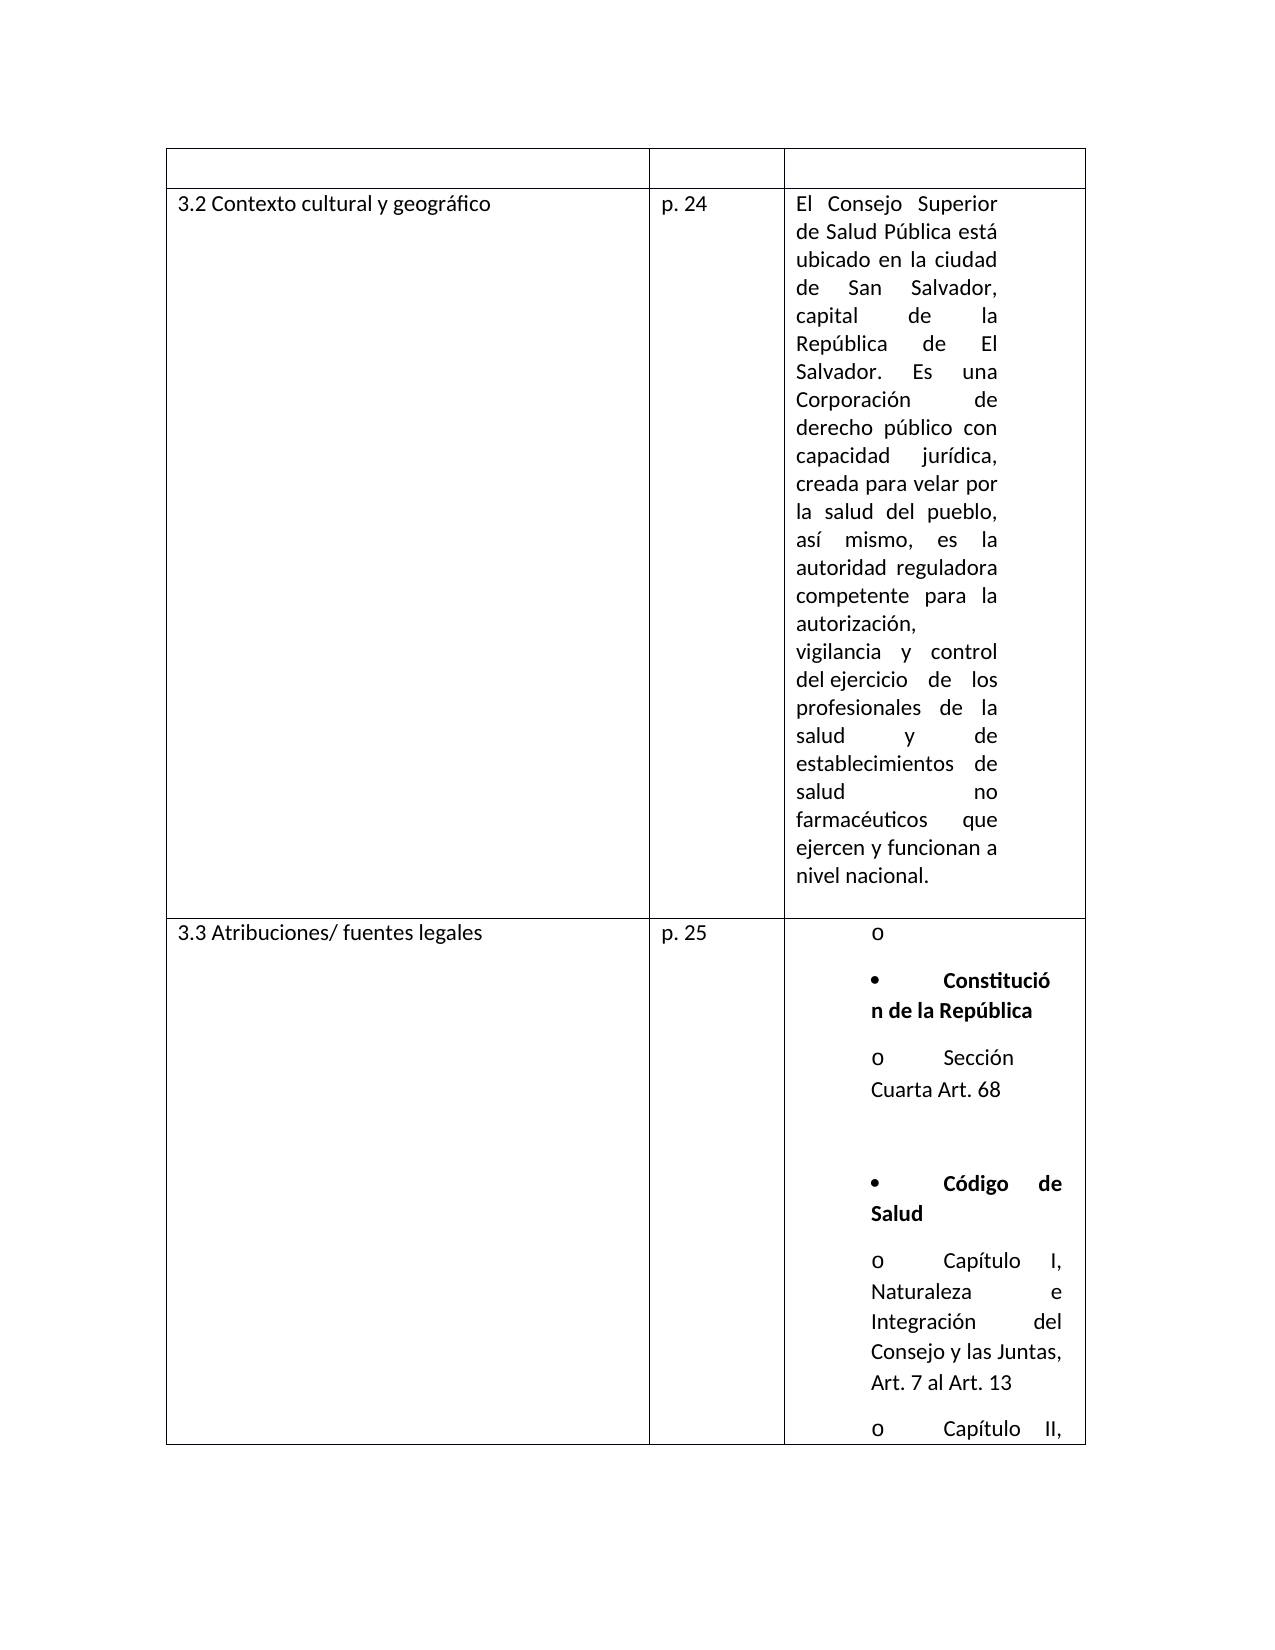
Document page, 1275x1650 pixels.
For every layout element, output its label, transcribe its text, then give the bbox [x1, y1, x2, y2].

table_cell [167, 149, 649, 188]
table_cell p. 24 [650, 189, 784, 917]
table_cell El Consejo Superior de Salud Pública está ubicado en la ciudad de San Salvador, capital de la República de El Salvador. Es una Corporación de derecho público con capacidad jurídica, creada para velar por la salud del pueblo, así mismo, es la autoridad reguladora competente para la autorización, vigilancia y control del ejercicio de los profesionales de la salud y de establecimientos de salud no farmacéuticos que ejercen y funcionan a nivel nacional. [785, 189, 1085, 917]
table_cell 3.3 Atribuciones/ fuentes legales [167, 919, 649, 1444]
table_cell Constitución de la República Sección Cuarta Art. 68 Código de Salud Capítulo I, Naturaleza e Integración del Consejo y las Juntas, Art. 7 al Art. 13 Capítulo II, Atribuciones del Consejo, del Presidente del Consejo y del Secretario del Consejo, Art. 14 al 16 Capítulo III, Atribuciones de las Juntas, Art. 17, literales de la “a” a la “l” Capítulo IV, Patrimonio y Control Fiscal, Art. 18 al Art. 20. Capítulo V, Fiscalización de la Corte de Cuentas de la República, Art. 21 y Art. 22. Capítulo VI, Del Ejercicio de las Profesiones, Art. 23 al Art. 29 Capítulo VII, Requisitos para la Autorización del Ejercicio Profesional, Art. 30 al 32 Capítulo VIII, Obligaciones, Derechos y Prohibiciones, Art. 33 y 34 Capítulo IX, Prohibiciones, Art. 35 al 39 Ley del Consejo Superior de Salud Pública y de las Juntas de Vigilancia de las Profesiones de Salud Decreto 2699, 28 de agosto de 1958, publicado en el D.O. Nº 168, tomo 180, de diez de septiembre de 1958. Ley del Ejercicio de la Profesión Odontológica y sus actividades auxiliares Decreto 218, publicado en el D.O. Nº 76, Tomo 239, de fecha 26 de abril de 1973. Ley de Medicamentos D.L. 1008, publicado en el D.O. Nº 43, Tomo 394 de fecha 2 de marzo de 2012. Art. 13 Conceptos y Definiciones “Dependientes” Ley de Deberes y Derechos de los Pacientes y Prestadores de Servicios de Salud D.L. 307, publicado en el D.O. Nº 64, Tomo 411, de fecha 8 de abril de 2016. Decreto 373 Derechos por servicios y licencias para los establecimientos de salud, 19 de noviembre de 1992, publicado en el D.O. Nº 220, Tomo 317, de fecha 30 de noviembre de 1992. (DEROGADO PARCIALMENTE POR D.L. 417 DEL 11-7-2013) Decreto 752 Reformas a los incisos 1º, 2º y 3º del Artículo 10, del Código de Salud, “Descentralización de las Elecciones de los Representantes para Consejo Directivo y Juntas de Vigilancia de las Profesiones de Salud” Publicado en el D.O. Nº 149, Tomo 404, de fecha 15 de agosto de 2014. Reglamento Interno del Consejo Superior de Salud Pública D.E. Nº 56 del 10 de julio de 1997, publicado en el D.O. Nº 127, Tomo 336, del 10 de julio de 1997. Reglamento Interno de la Junta de Vigilancia de la Profesión en Laboratorio Clínico D.E. Nº 26, del 2 de abril de 1991, publicado en el D.O. Nº 80, Tomo 311, de fecha tres de mayo de 1991. Reglamento Interno de la Junta de Vigilancia de la Profesión Químico Farmacéutica D.E. Nº 23, 19 de mayo de 1972, publicado en el D.O. Nº 98, Tomo 235, de fecha 29 de mayo de 1972. Reformas: (1) D.L. Nº 955, del 28 de abril de 1988, publicado en el D.O. Nº 86, Tomo 299, de fecha 11 de mayo de 1988. Reglamento Interno de la Junta de Vigilancia de la Profesión Odontológica D.E. 11, publicado en el D.O Nº 33, Tomo 226, de fecha 18 de febrero de 1970. Reglamento Interno de la Junta de Vigilancia de la Profesión Médica D.E. Nº 43, de fecha 9 de diciembre de 1970, publicado en el D.O. Nº 229, Tomo 229, de fecha 15 de diciembre de 1970. Reglamento Interno de la Junta de Vigilancia de la Profesión Médico Veterinaria D. Nº 71, publicado en el D.O. Nº 71, tomo 399, de fecha 19 de abril de 2013. Reglamento Interno de la Junta de Vigilancia de la Profesión en Psicología D.E. Nº 25, publicado en el D.O. Nº 78, Tomo 311, de fecha 30 de abril de 1991. Reglamento Interno de la Junta de Vigilancia de la Profesión de Enfermería En etapa de elaboración [785, 919, 1085, 1444]
table_cell 3.2 Contexto cultural y geográfico [167, 189, 649, 917]
table_cell p. 25 [650, 919, 784, 1444]
table_cell [650, 149, 784, 188]
